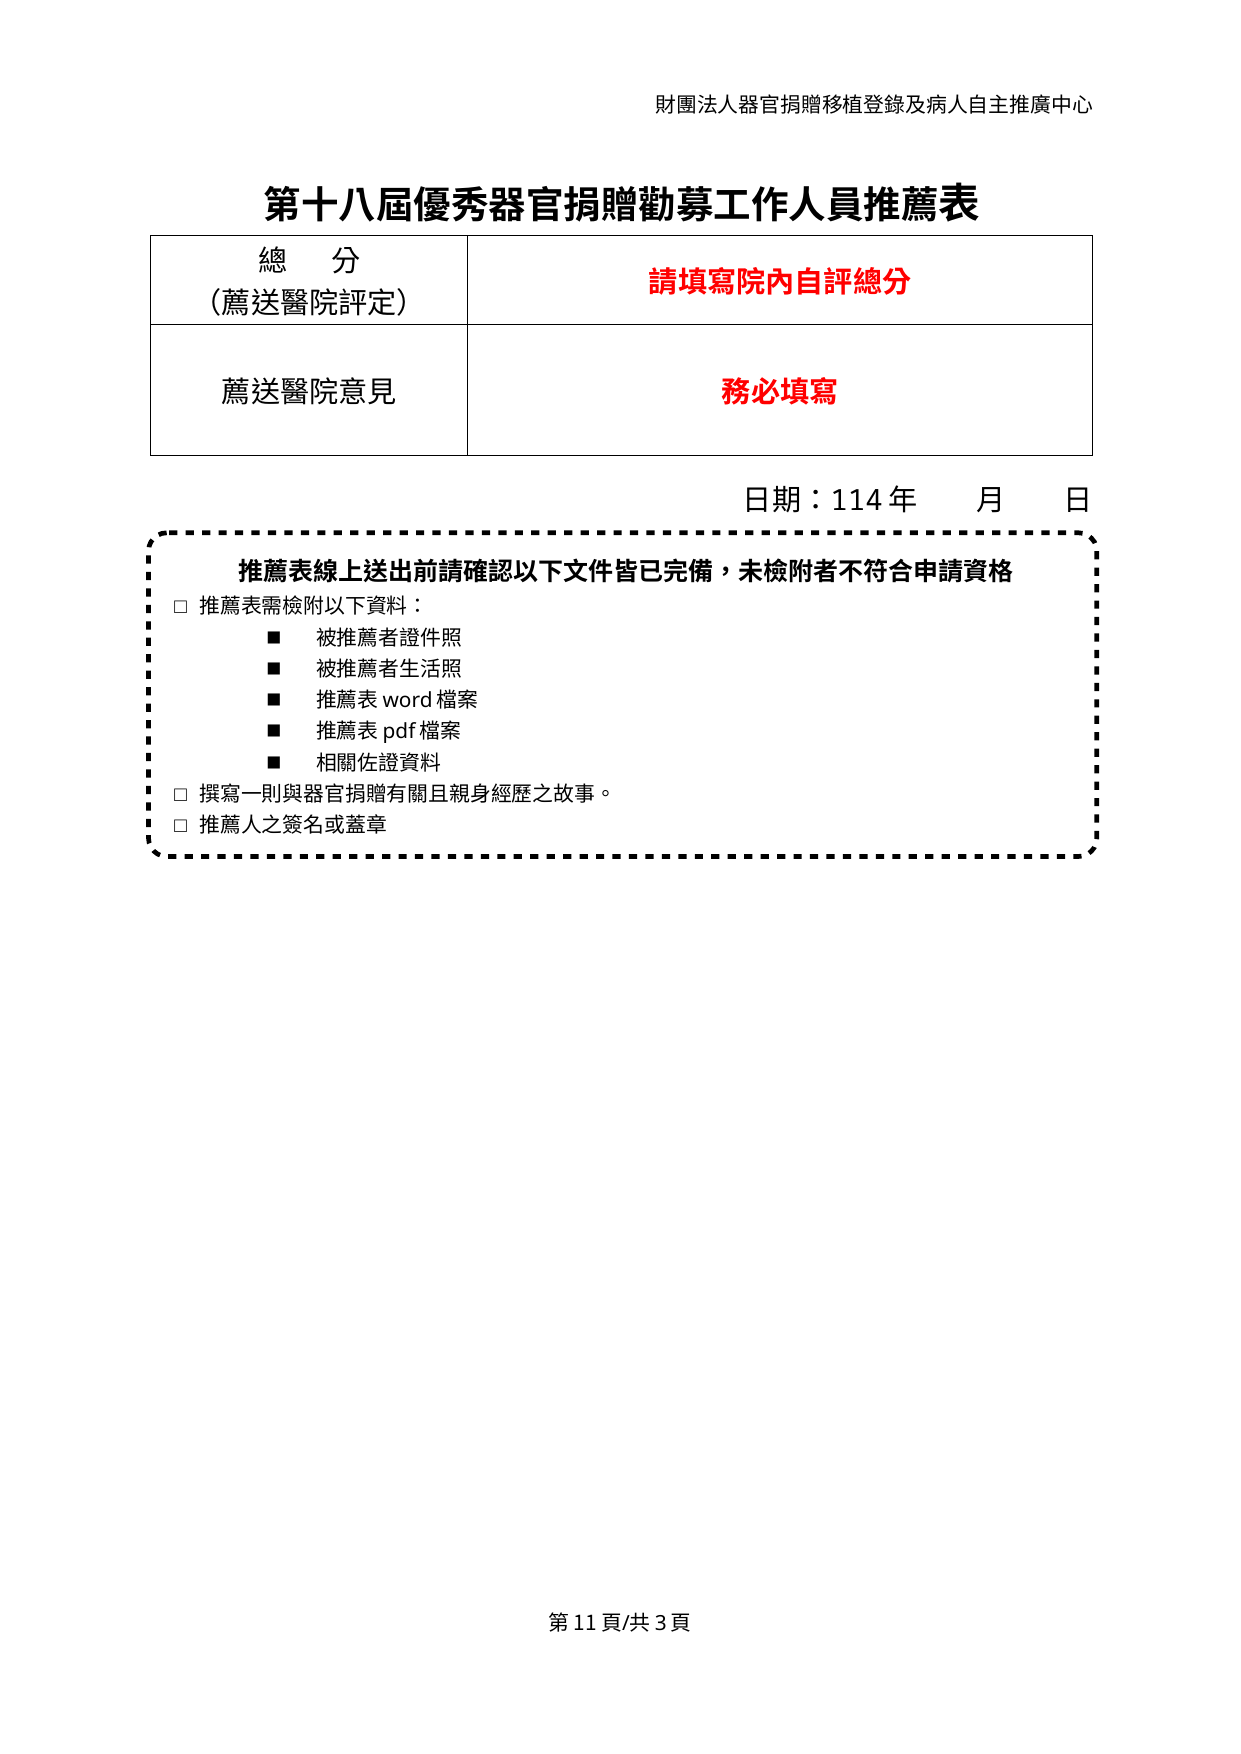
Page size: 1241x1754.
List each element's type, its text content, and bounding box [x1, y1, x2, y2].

list 推薦表word檔案 [266, 683, 1092, 714]
table_cell 薦送醫院意見 [151, 325, 467, 455]
table_header 第十八屆優秀器官捐贈勸募工作人員推薦表 [151, 158, 1092, 235]
text □ 推薦表需檢附以下資料： [174, 589, 1092, 620]
list 相關佐證資料 [266, 745, 1092, 776]
text □ 推薦人之簽名或蓋章 [174, 808, 1092, 839]
text 日期：114年 月 日 [148, 456, 1092, 518]
table_cell 請填寫院內自評總分 [468, 236, 1092, 324]
table_cell 務必填寫 [468, 325, 1092, 455]
list 被推薦者生活照 [266, 651, 1092, 683]
text □ 撰寫一則與器官捐贈有關且親身經歷之故事。 [174, 776, 1092, 808]
text 推薦表線上送出前請確認以下文件皆已完備，未檢附者不符合申請資格 [159, 547, 1092, 589]
table_cell 總 分 （薦送醫院評定） [151, 236, 467, 324]
list 被推薦者證件照 [266, 620, 1092, 651]
list 推薦表pdf檔案 [266, 714, 1092, 745]
